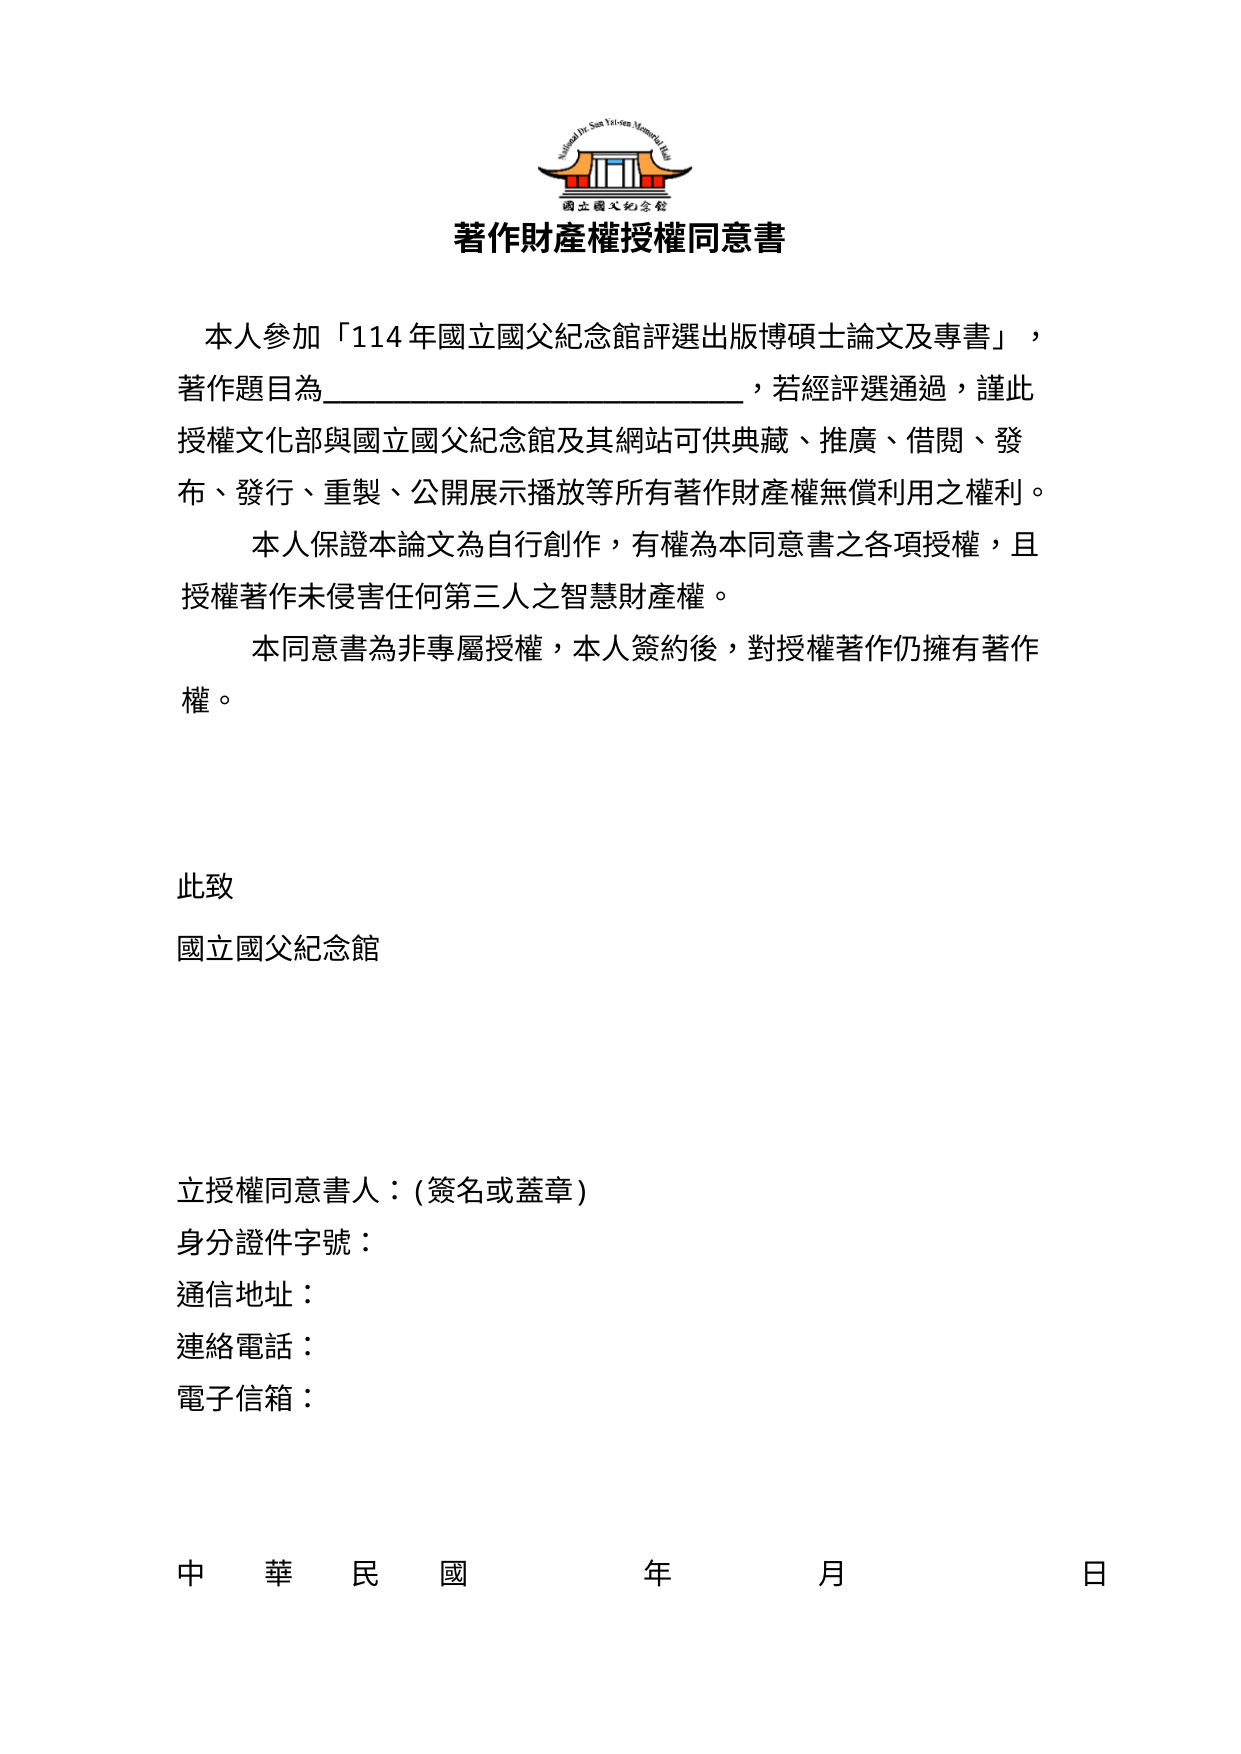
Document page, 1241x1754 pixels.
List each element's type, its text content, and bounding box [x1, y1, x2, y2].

text 通信地址： [118, 1264, 1112, 1316]
text 連絡電話： [118, 1316, 1112, 1368]
text 身分證件字號： [118, 1212, 1112, 1264]
text 本人保證本論文為自行創作，有權為本同意書之各項授權，且授權著作未侵害任何第三人之智慧財產權。 [164, 514, 1048, 618]
text 此致 [118, 847, 1112, 910]
text 著作財產權授權同意書 [118, 212, 1122, 260]
text 本同意書為非專屬授權，本人簽約後，對授權著作仍擁有著作權。 [164, 618, 1048, 722]
text 本人參加「114年國立國父紀念館評選出版博碩士論文及專書」，著作題目為________________________，若經評選通過，謹此授權文化部與國立國父紀念館及其網站可供典藏、推廣、借閱、發布、發行、重製、公開展示播放等所有著作財產權無償利用之權利。 [164, 306, 1048, 514]
text 中 華 民 國 年 月 日 [118, 1535, 1112, 1597]
text 國立國父紀念館 [118, 910, 1112, 972]
text 電子信箱： [118, 1368, 1112, 1420]
text 立授權同意書人：(簽名或蓋章) [118, 1160, 1112, 1212]
